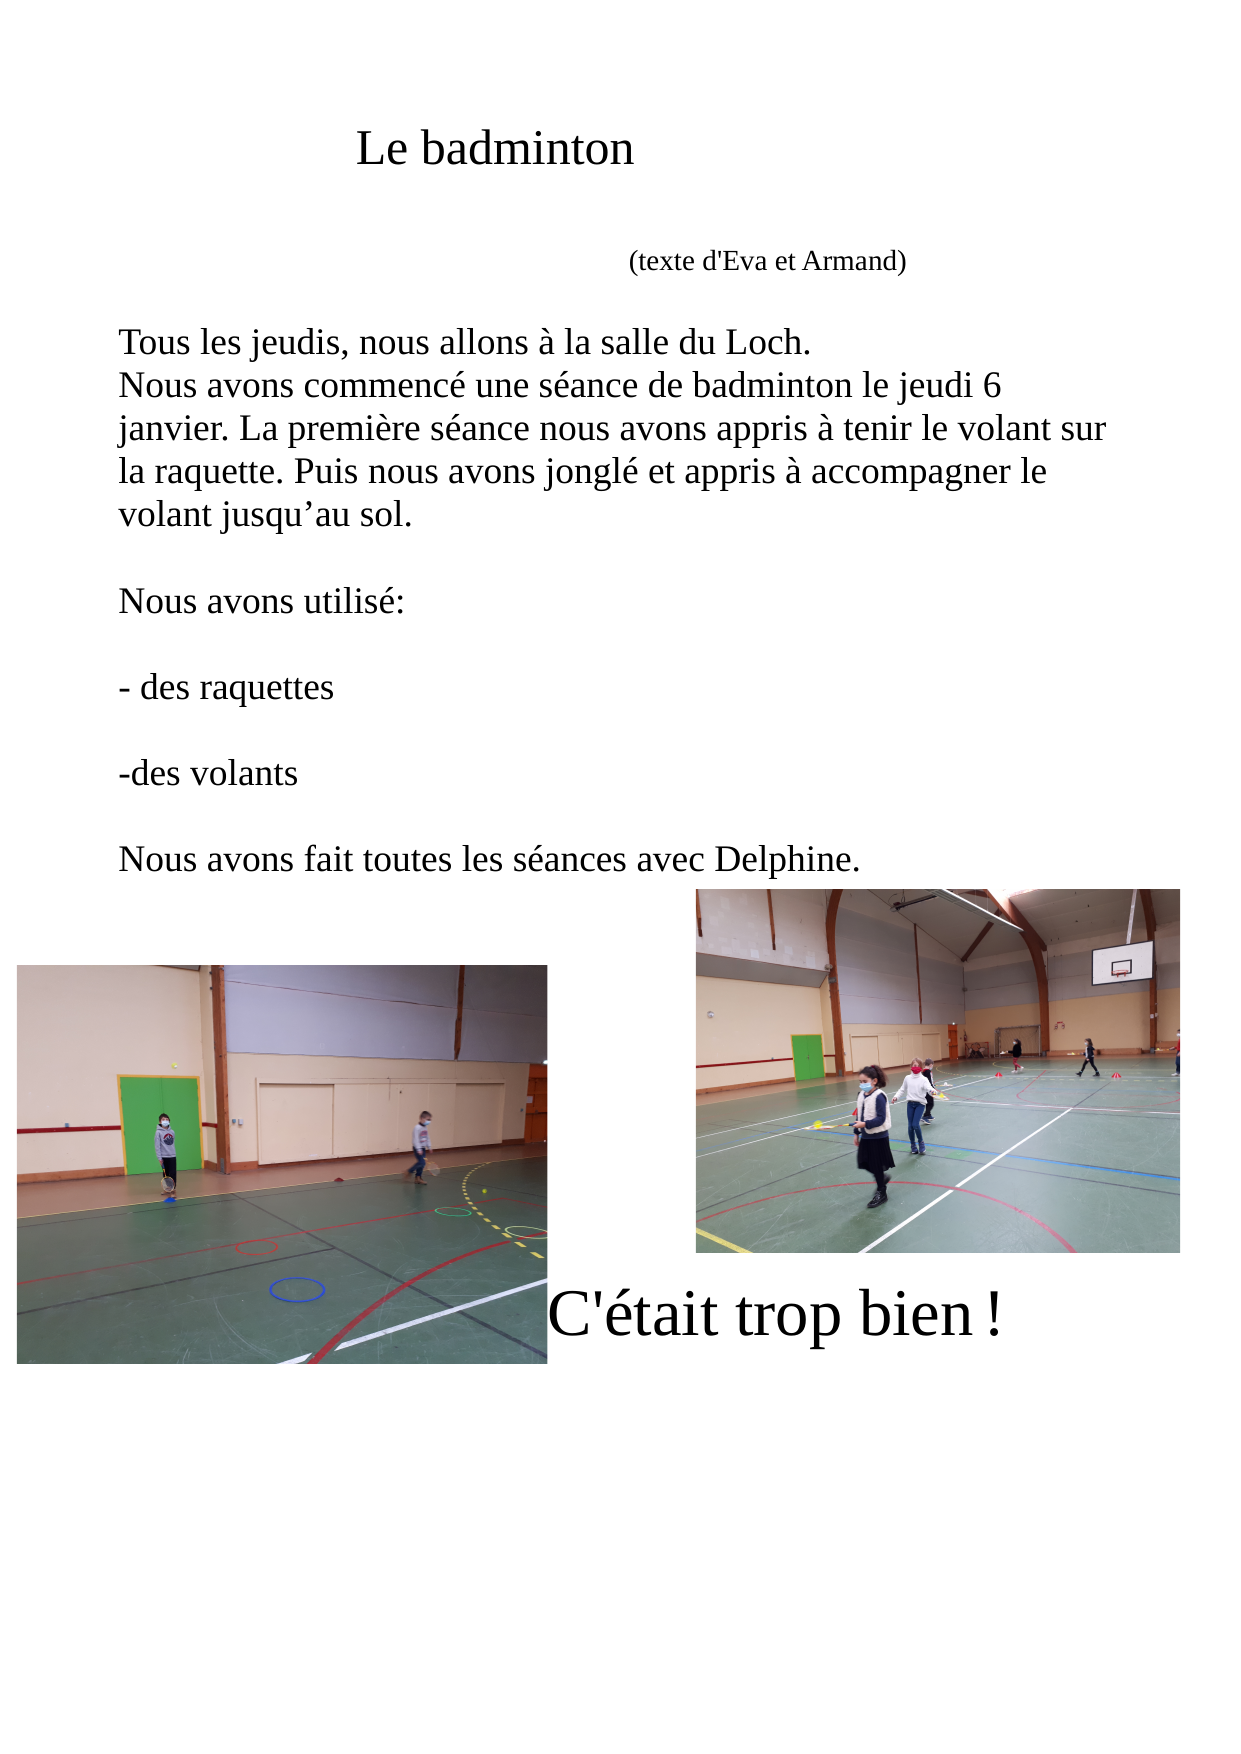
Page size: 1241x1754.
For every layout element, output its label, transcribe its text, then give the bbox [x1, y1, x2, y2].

text - des raquettes [118, 664, 1122, 707]
text Le badminton [118, 118, 1122, 176]
text Nous avons utilisé: [118, 535, 1122, 621]
text Tous les jeudis, nous allons à la salle du Loch. [118, 319, 1122, 362]
text C'était trop bien ! [548, 966, 1122, 1349]
picture [695, 889, 1180, 1253]
text Nous avons commencé une séance de badminton le jeudi 6 janvier. La première séance nous avons appris à tenir le volant sur la raquette. Puis nous avons jonglé et appris à accompagner le volant jusqu’au sol. [118, 362, 1122, 535]
text Nous avons fait toutes les séances avec Delphine. [118, 837, 1122, 880]
picture [16, 965, 548, 1364]
text -des volants [118, 751, 1122, 794]
text (texte d'Eva et Armand) [118, 243, 1122, 276]
